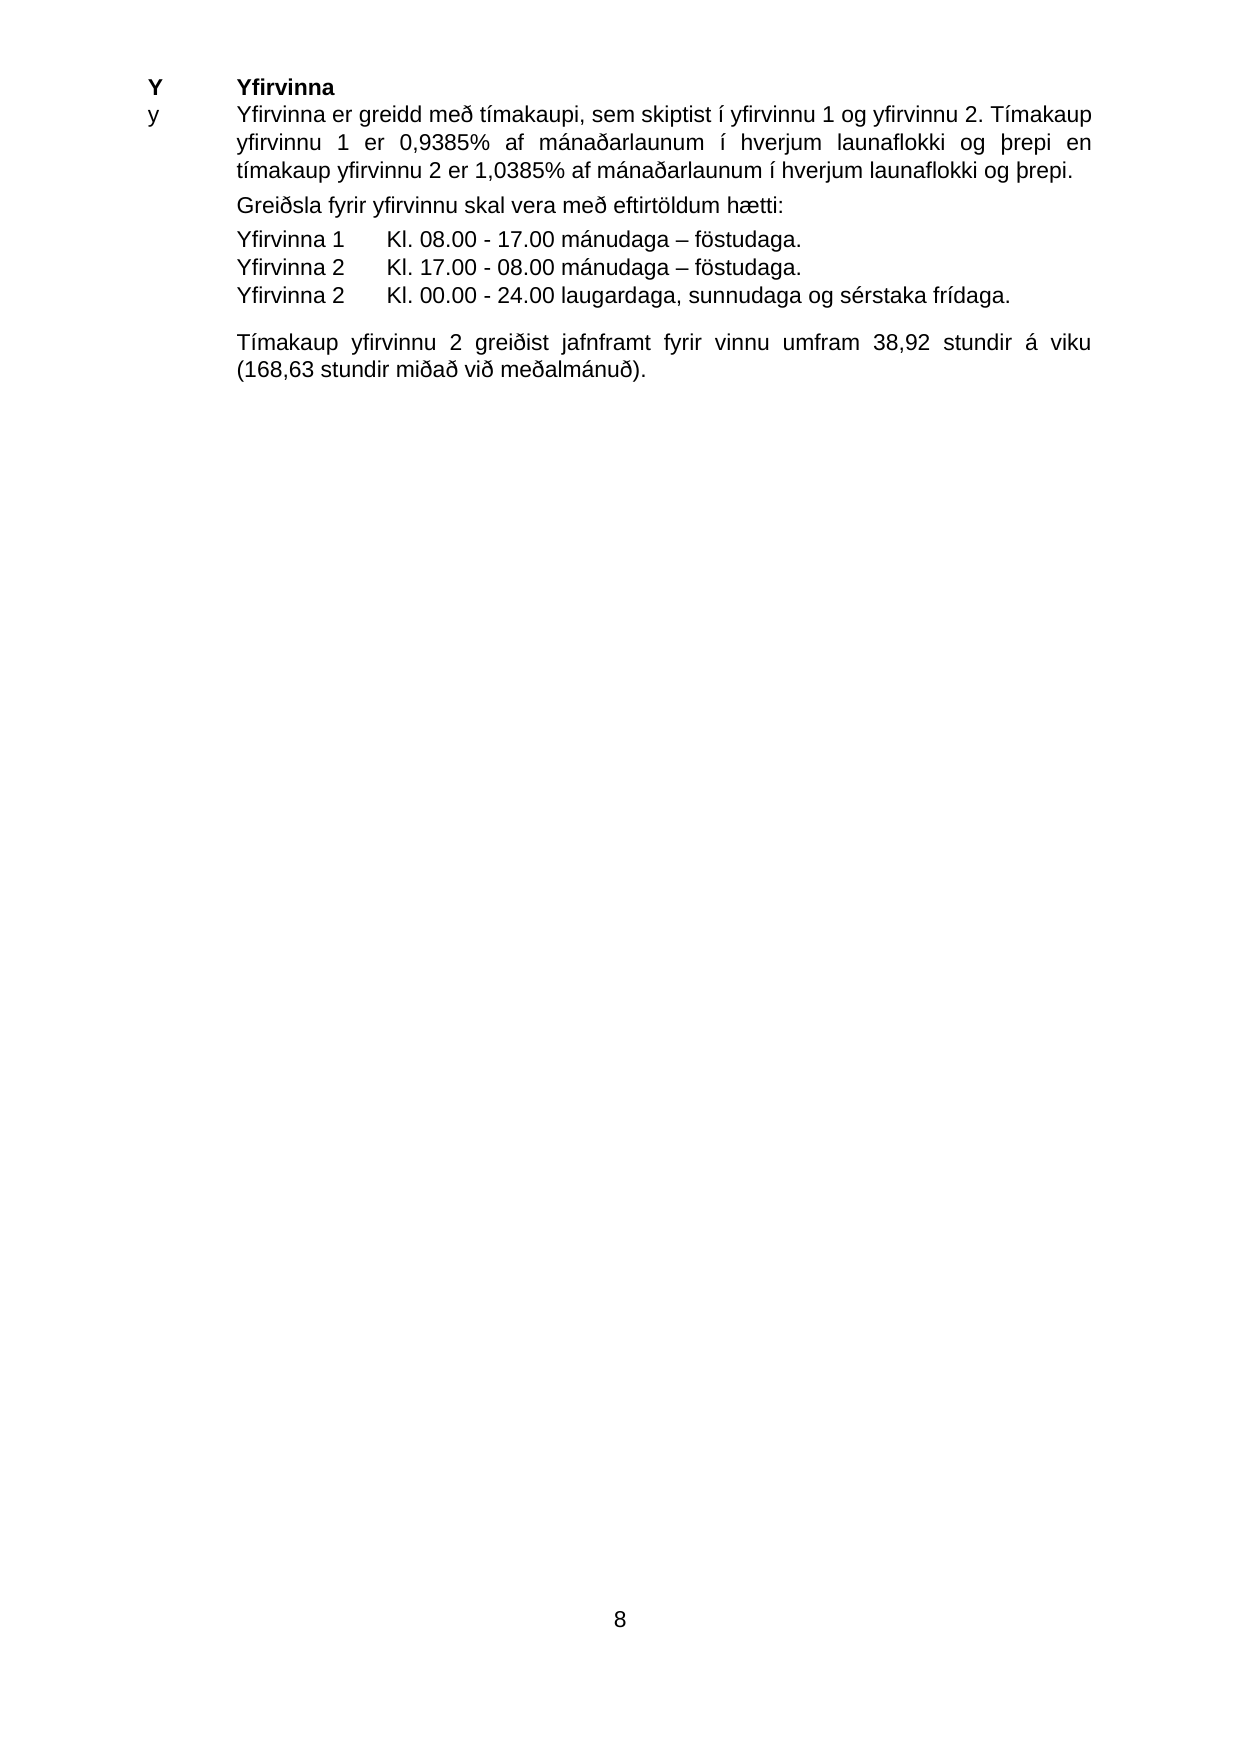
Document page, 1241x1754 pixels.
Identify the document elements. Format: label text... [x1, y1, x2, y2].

text Greiðsla fyrir yfirvinnu skal vera með eftirtöldum hætti: [236, 192, 1092, 218]
text Tímakaup yfirvinnu 2 greiðist jafnframt fyrir vinnu umfram 38,92 stundir á viku (168,63 stundir miðað við meðalmánuð). [236, 329, 1092, 383]
text y Yfirvinna er greidd með tímakaupi, sem skiptist í yfirvinnu 1 og yfirvinnu 2. Tímakaup yfirvinnu 1 er 0,9385% af mánaðarlaunum í hverjum launaflokki og þrepi en tímakaup yfirvinnu 2 er 1,0385% af mánaðarlaunum í hverjum launaflokki og þrepi. [148, 101, 1092, 183]
text Yfirvinna 1 Kl. 08.00 - 17.00 mánudaga – föstudaga. Yfirvinna 2 Kl. 17.00 - 08.00 mánudaga – föstudaga. Yfirvinna 2 Kl. 00.00 - 24.00 laugardaga, sunnudaga og sérstaka frídaga. [236, 226, 1092, 308]
text Y Yfirvinna [148, 74, 1092, 101]
